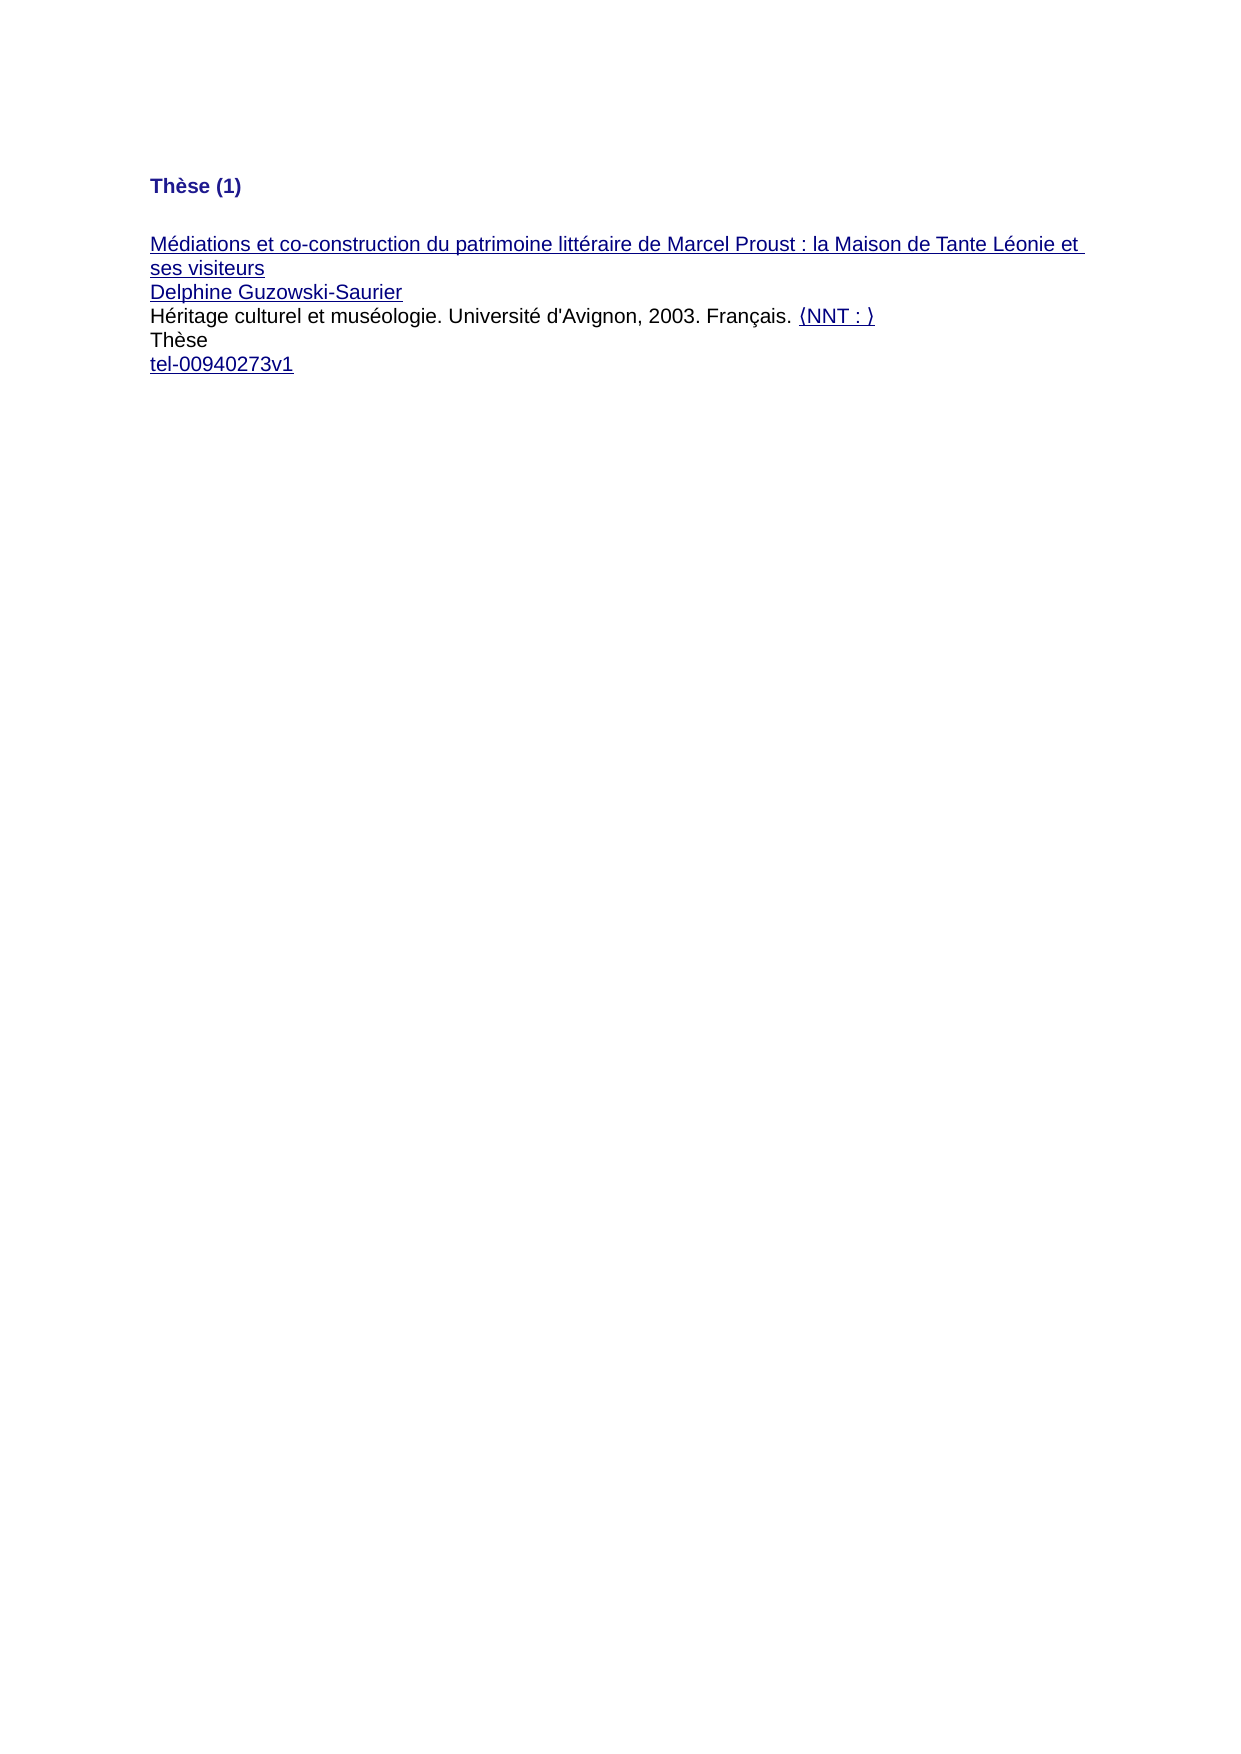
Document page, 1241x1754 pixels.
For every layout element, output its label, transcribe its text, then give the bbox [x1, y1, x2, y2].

subtitle Thèse (1) [150, 174, 1090, 198]
table_header Médiations et co-construction du patrimoine littéraire de Marcel Proust : la Maison de Tante Léonie et ses visiteurs Delphine Guzowski-Saurier Héritage culturel et muséologie. Université d'Avignon, 2003. Français. ⟨NNT : ⟩ Thèse tel-00940273v1 [150, 232, 1090, 376]
